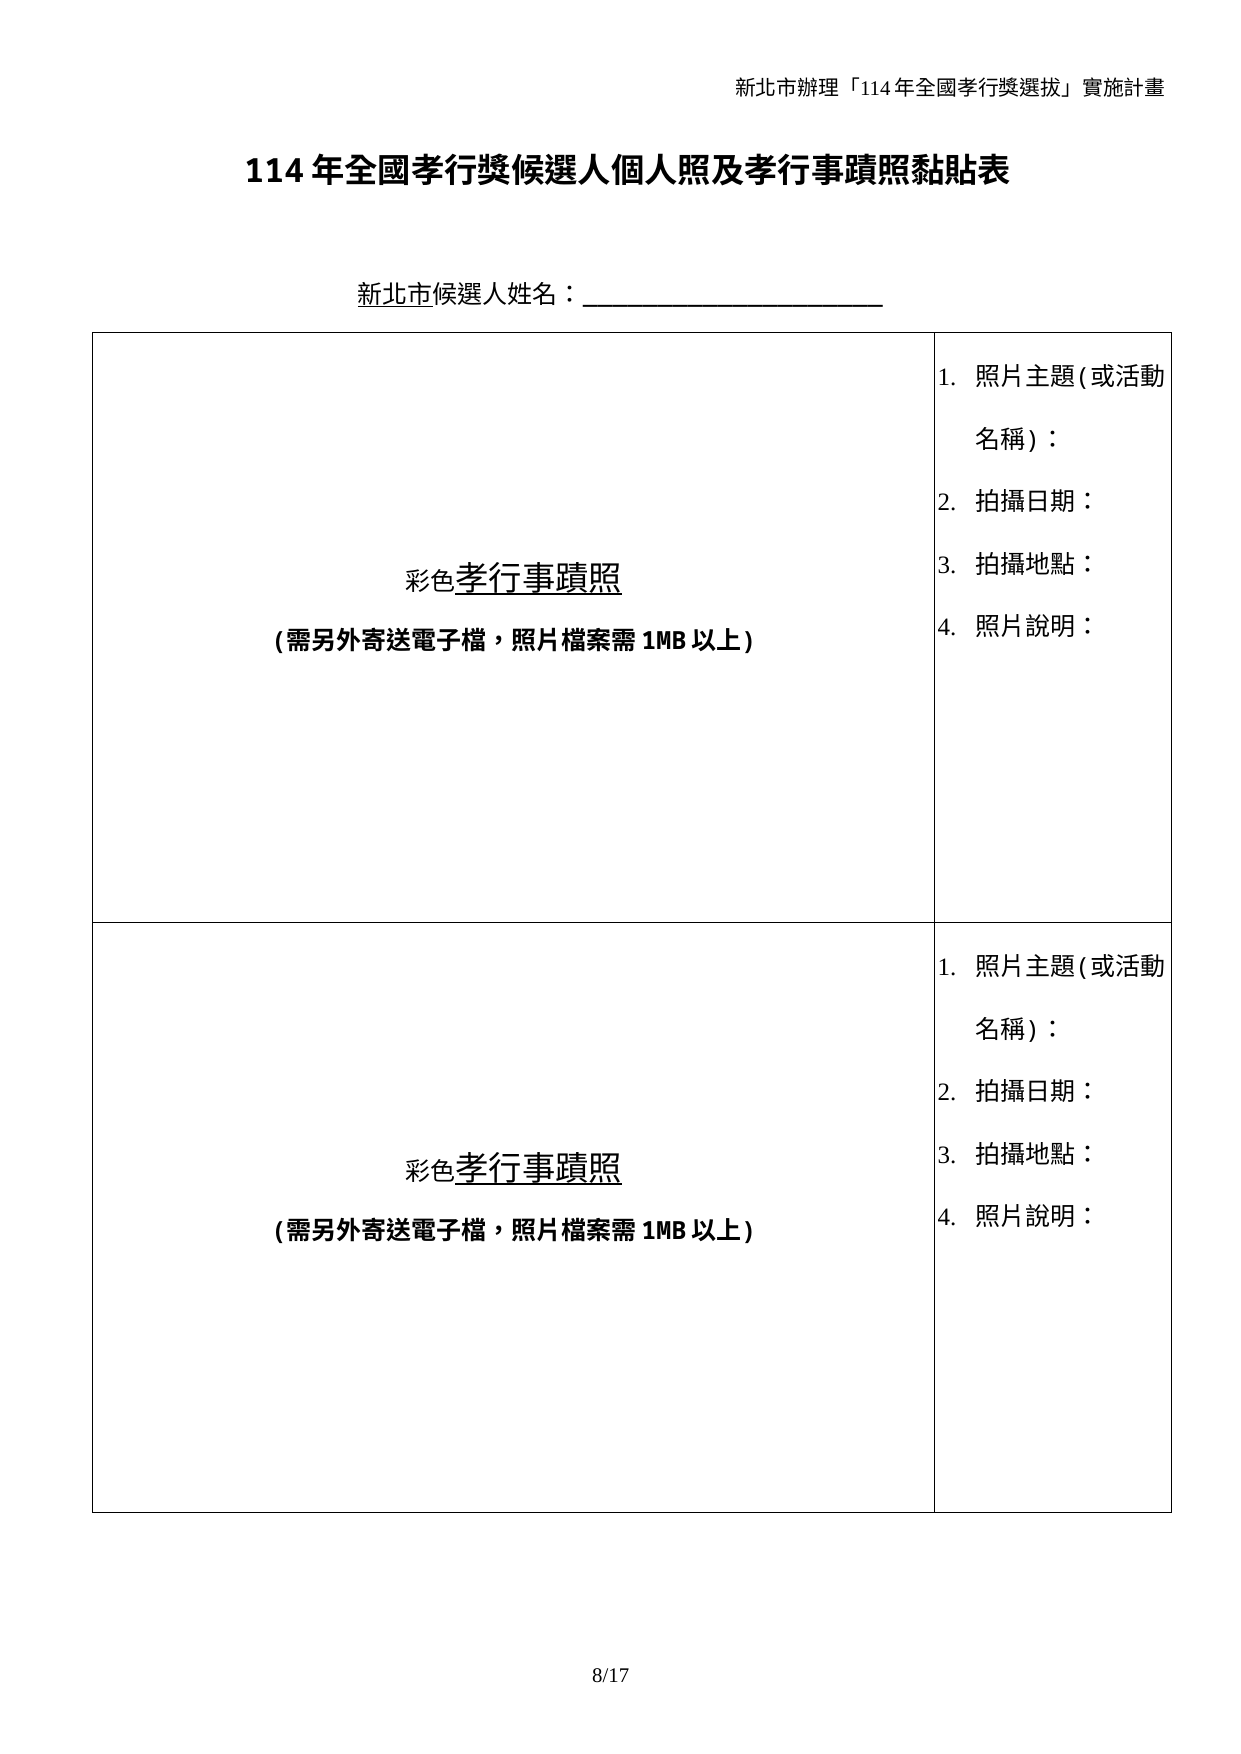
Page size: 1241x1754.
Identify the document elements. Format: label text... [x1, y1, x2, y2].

table_header 照片主題(或活動名稱)： 拍攝日期： 拍攝地點： 照片說明： [935, 333, 1171, 922]
table_cell 照片主題(或活動名稱)： 拍攝日期： 拍攝地點： 照片說明： [935, 923, 1171, 1512]
text 新北市候選人姓名：____________________ [75, 251, 1165, 313]
table_header 彩色孝行事蹟照 (需另外寄送電子檔，照片檔案需1MB以上) [93, 333, 934, 922]
table_cell 彩色孝行事蹟照 (需另外寄送電子檔，照片檔案需1MB以上) [93, 923, 934, 1512]
text 114年全國孝行獎候選人個人照及孝行事蹟照黏貼表 [90, 126, 1165, 188]
